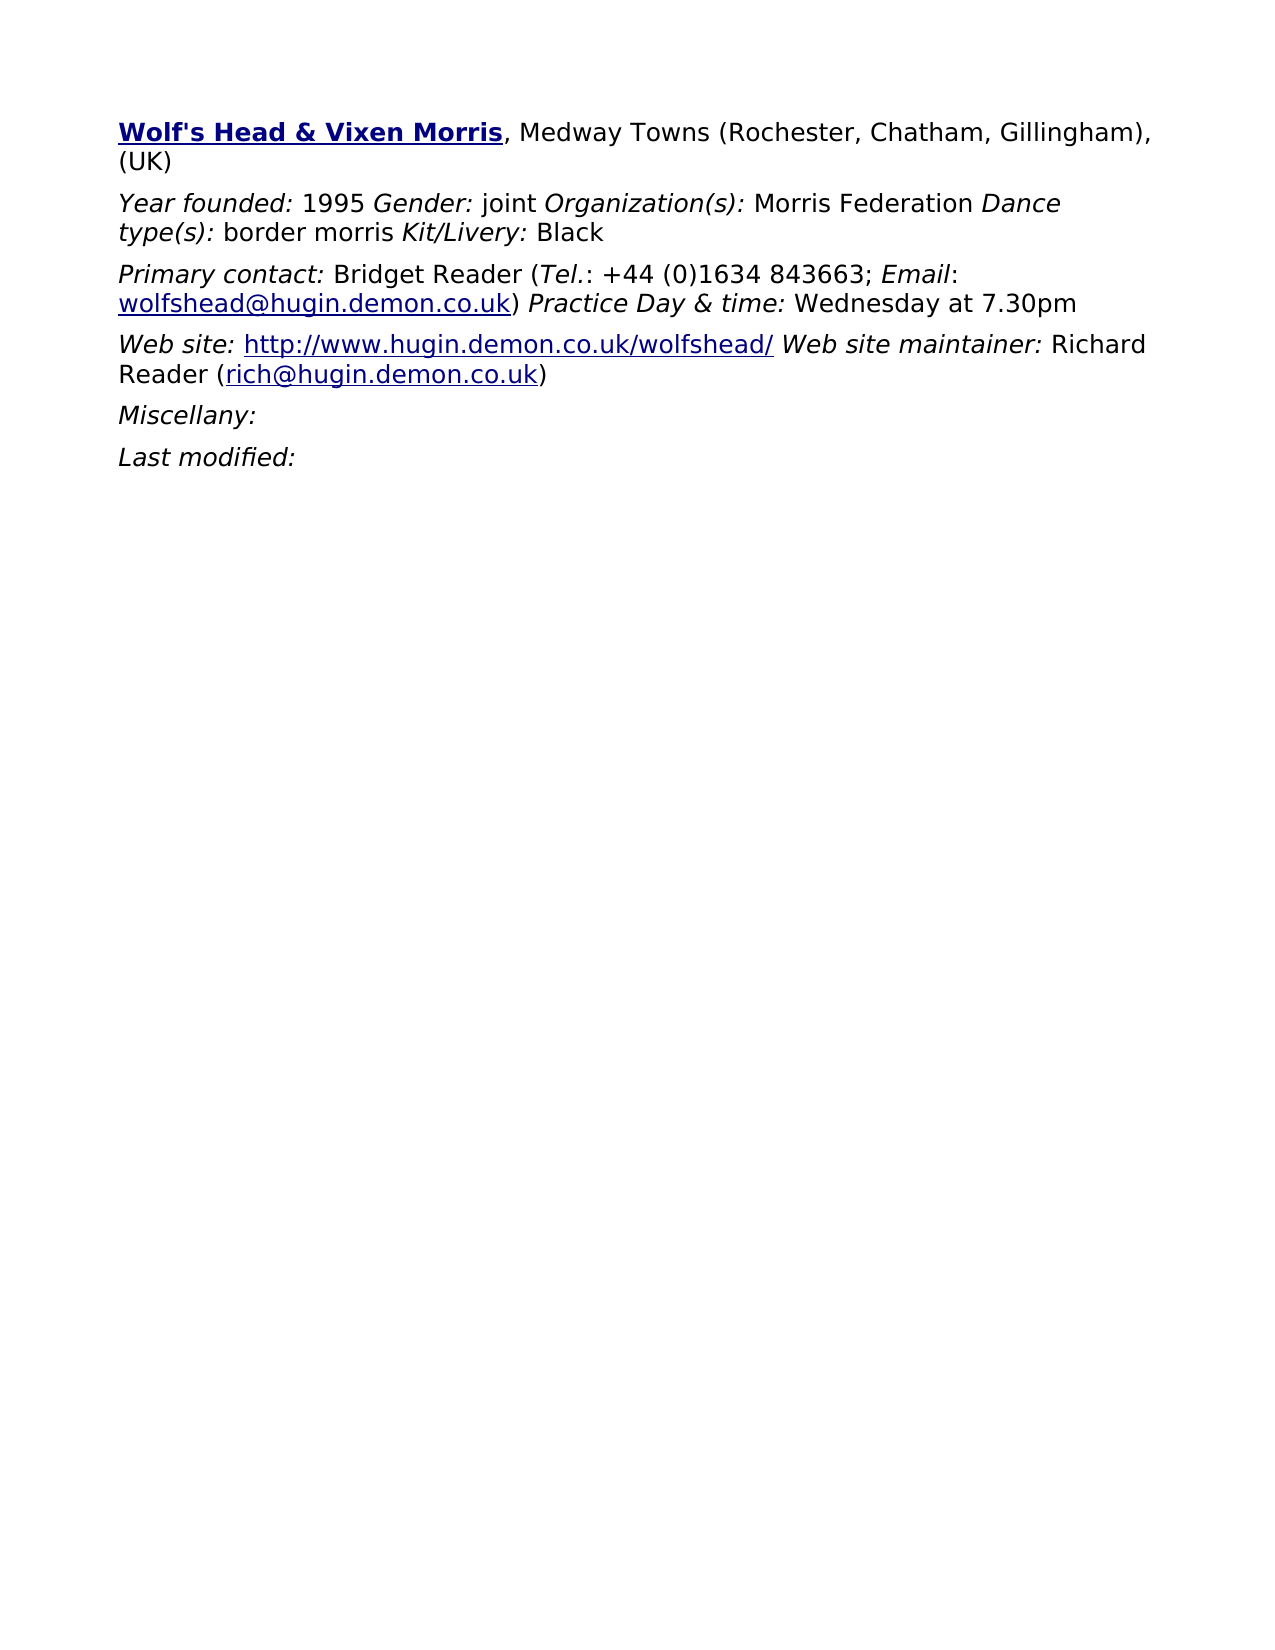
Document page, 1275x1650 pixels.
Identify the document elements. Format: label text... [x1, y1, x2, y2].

text Miscellany: [118, 401, 1157, 431]
text Web site: http://www.hugin.demon.co.uk/wolfshead/ Web site maintainer: Richard Reader (rich@hugin.demon.co.uk) [118, 331, 1157, 389]
text Wolf's Head & Vixen Morris, Medway Towns (Rochester, Chatham, Gillingham), (UK) [118, 118, 1157, 176]
text Last modified: [118, 443, 1157, 472]
text Year founded: 1995 Gender: joint Organization(s): Morris Federation Dance type(s): border morris Kit/Livery: Black [118, 189, 1157, 247]
text Primary contact: Bridget Reader (Tel.: +44 (0)1634 843663; Email: wolfshead@hugin.demon.co.uk) Practice Day & time: Wednesday at 7.30pm [118, 260, 1157, 318]
